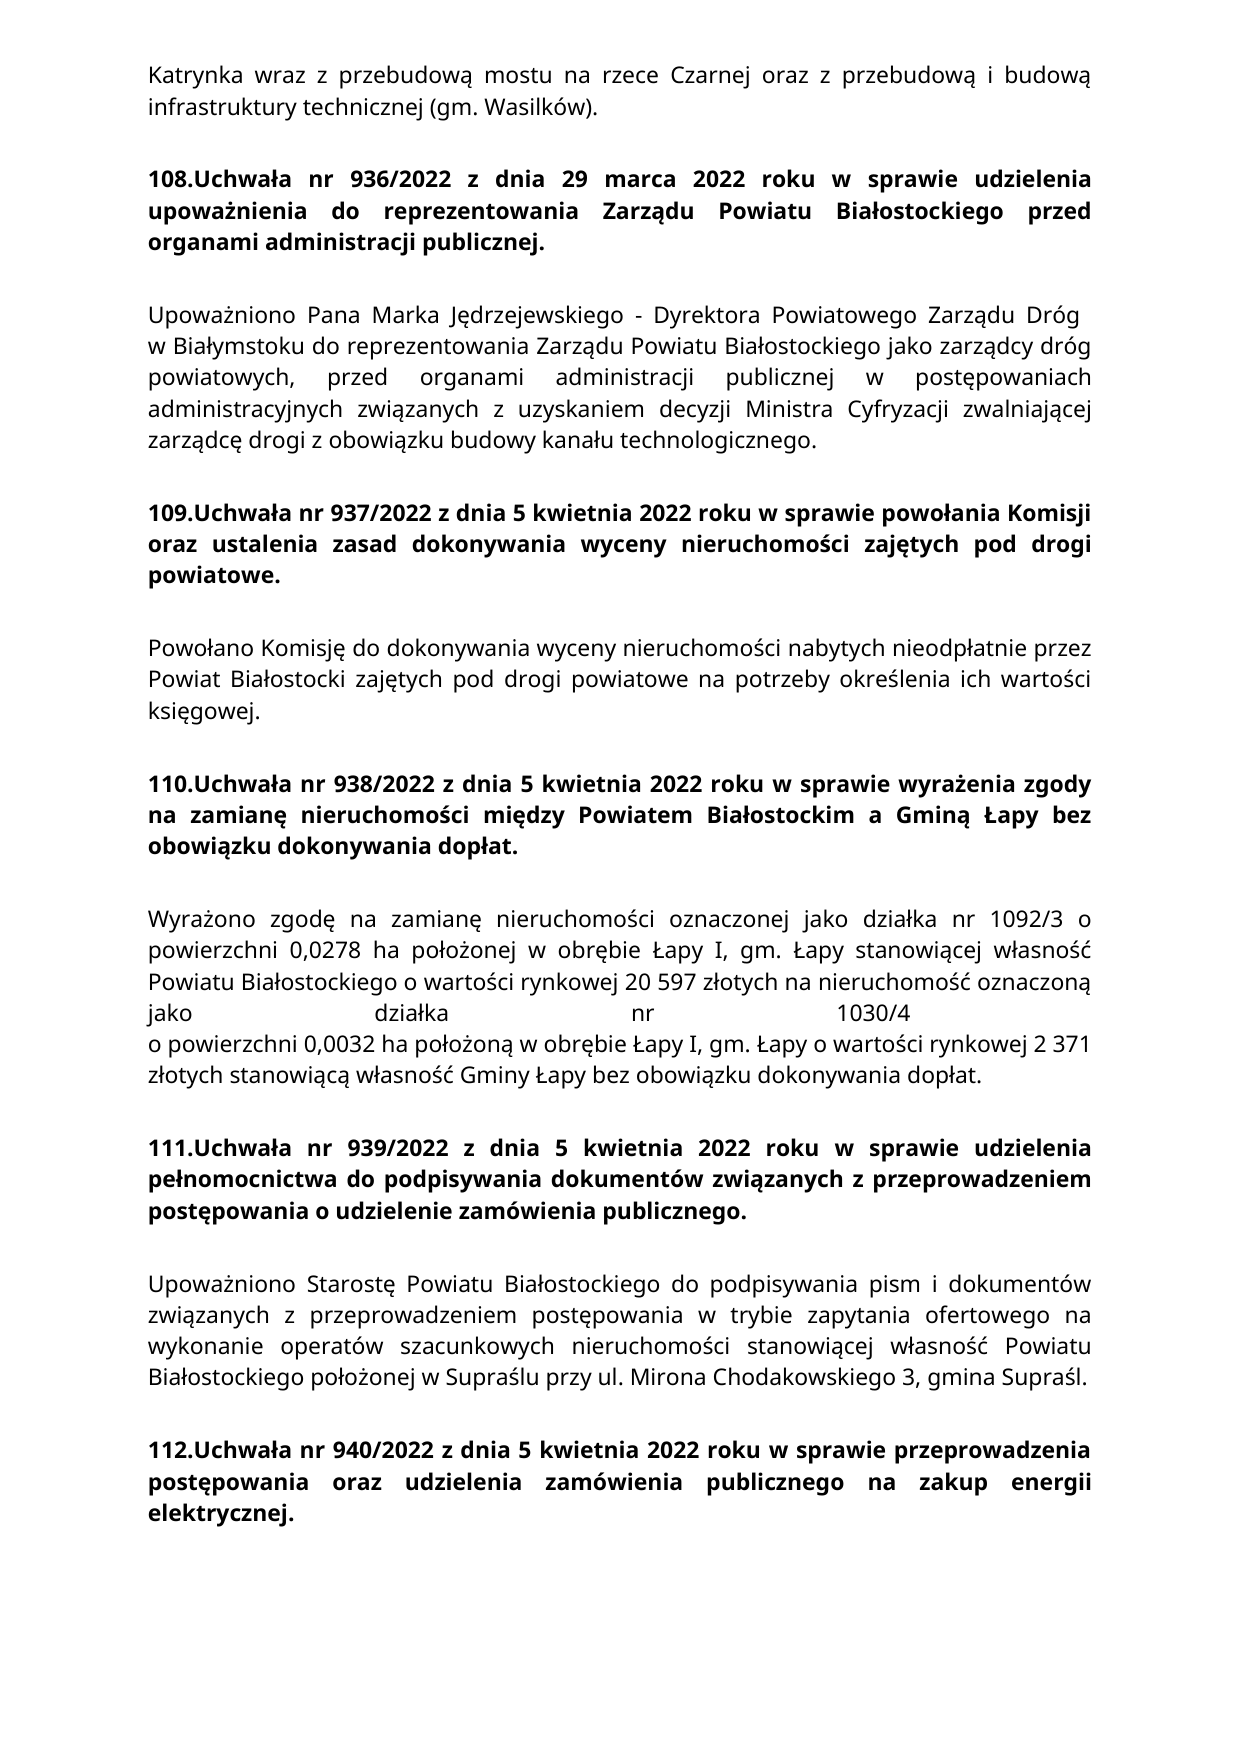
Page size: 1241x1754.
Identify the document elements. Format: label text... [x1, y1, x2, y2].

text Powołano Komisję do dokonywania wyceny nieruchomości nabytych nieodpłatnie przez Powiat Białostocki zajętych pod drogi powiatowe na potrzeby określenia ich wartości księgowej. [148, 632, 1093, 726]
text Upoważniono Pana Marka Jędrzejewskiego - Dyrektora Powiatowego Zarządu Dróg w Białymstoku do reprezentowania Zarządu Powiatu Białostockiego jako zarządcy dróg powiatowych, przed organami administracji publicznej w postępowaniach administracyjnych związanych z uzyskaniem decyzji Ministra Cyfryzacji zwalniającej zarządcę drogi z obowiązku budowy kanału technologicznego. [148, 299, 1093, 455]
text Wyrażono zgodę na zamianę nieruchomości oznaczonej jako działka nr 1092/3 o powierzchni 0,0278 ha położonej w obrębie Łapy I, gm. Łapy stanowiącej własność Powiatu Białostockiego o wartości rynkowej 20 597 złotych na nieruchomość oznaczoną jako działka nr 1030/4 o powierzchni 0,0032 ha położoną w obrębie Łapy I, gm. Łapy o wartości rynkowej 2 371 złotych stanowiącą własność Gminy Łapy bez obowiązku dokonywania dopłat. [148, 903, 1093, 1090]
text 110.Uchwała nr 938/2022 z dnia 5 kwietnia 2022 roku w sprawie wyrażenia zgody na zamianę nieruchomości między Powiatem Białostockim a Gminą Łapy bez obowiązku dokonywania dopłat. [148, 767, 1093, 861]
text 111.Uchwała nr 939/2022 z dnia 5 kwietnia 2022 roku w sprawie udzielenia pełnomocnictwa do podpisywania dokumentów związanych z przeprowadzeniem postępowania o udzielenie zamówienia publicznego. [148, 1132, 1093, 1226]
text 108.Uchwała nr 936/2022 z dnia 29 marca 2022 roku w sprawie udzielenia upoważnienia do reprezentowania Zarządu Powiatu Białostockiego przed organami administracji publicznej. [148, 163, 1093, 257]
text Katrynka wraz z przebudową mostu na rzece Czarnej oraz z przebudową i budową infrastruktury technicznej (gm. Wasilków). [148, 59, 1093, 122]
text Upoważniono Starostę Powiatu Białostockiego do podpisywania pism i dokumentów związanych z przeprowadzeniem postępowania w trybie zapytania ofertowego na wykonanie operatów szacunkowych nieruchomości stanowiącej własność Powiatu Białostockiego położonej w Supraślu przy ul. Mirona Chodakowskiego 3, gmina Supraśl. [148, 1267, 1093, 1392]
text 112.Uchwała nr 940/2022 z dnia 5 kwietnia 2022 roku w sprawie przeprowadzenia postępowania oraz udzielenia zamówienia publicznego na zakup energii elektrycznej. [148, 1434, 1093, 1528]
text 109.Uchwała nr 937/2022 z dnia 5 kwietnia 2022 roku w sprawie powołania Komisji oraz ustalenia zasad dokonywania wyceny nieruchomości zajętych pod drogi powiatowe. [148, 497, 1093, 590]
